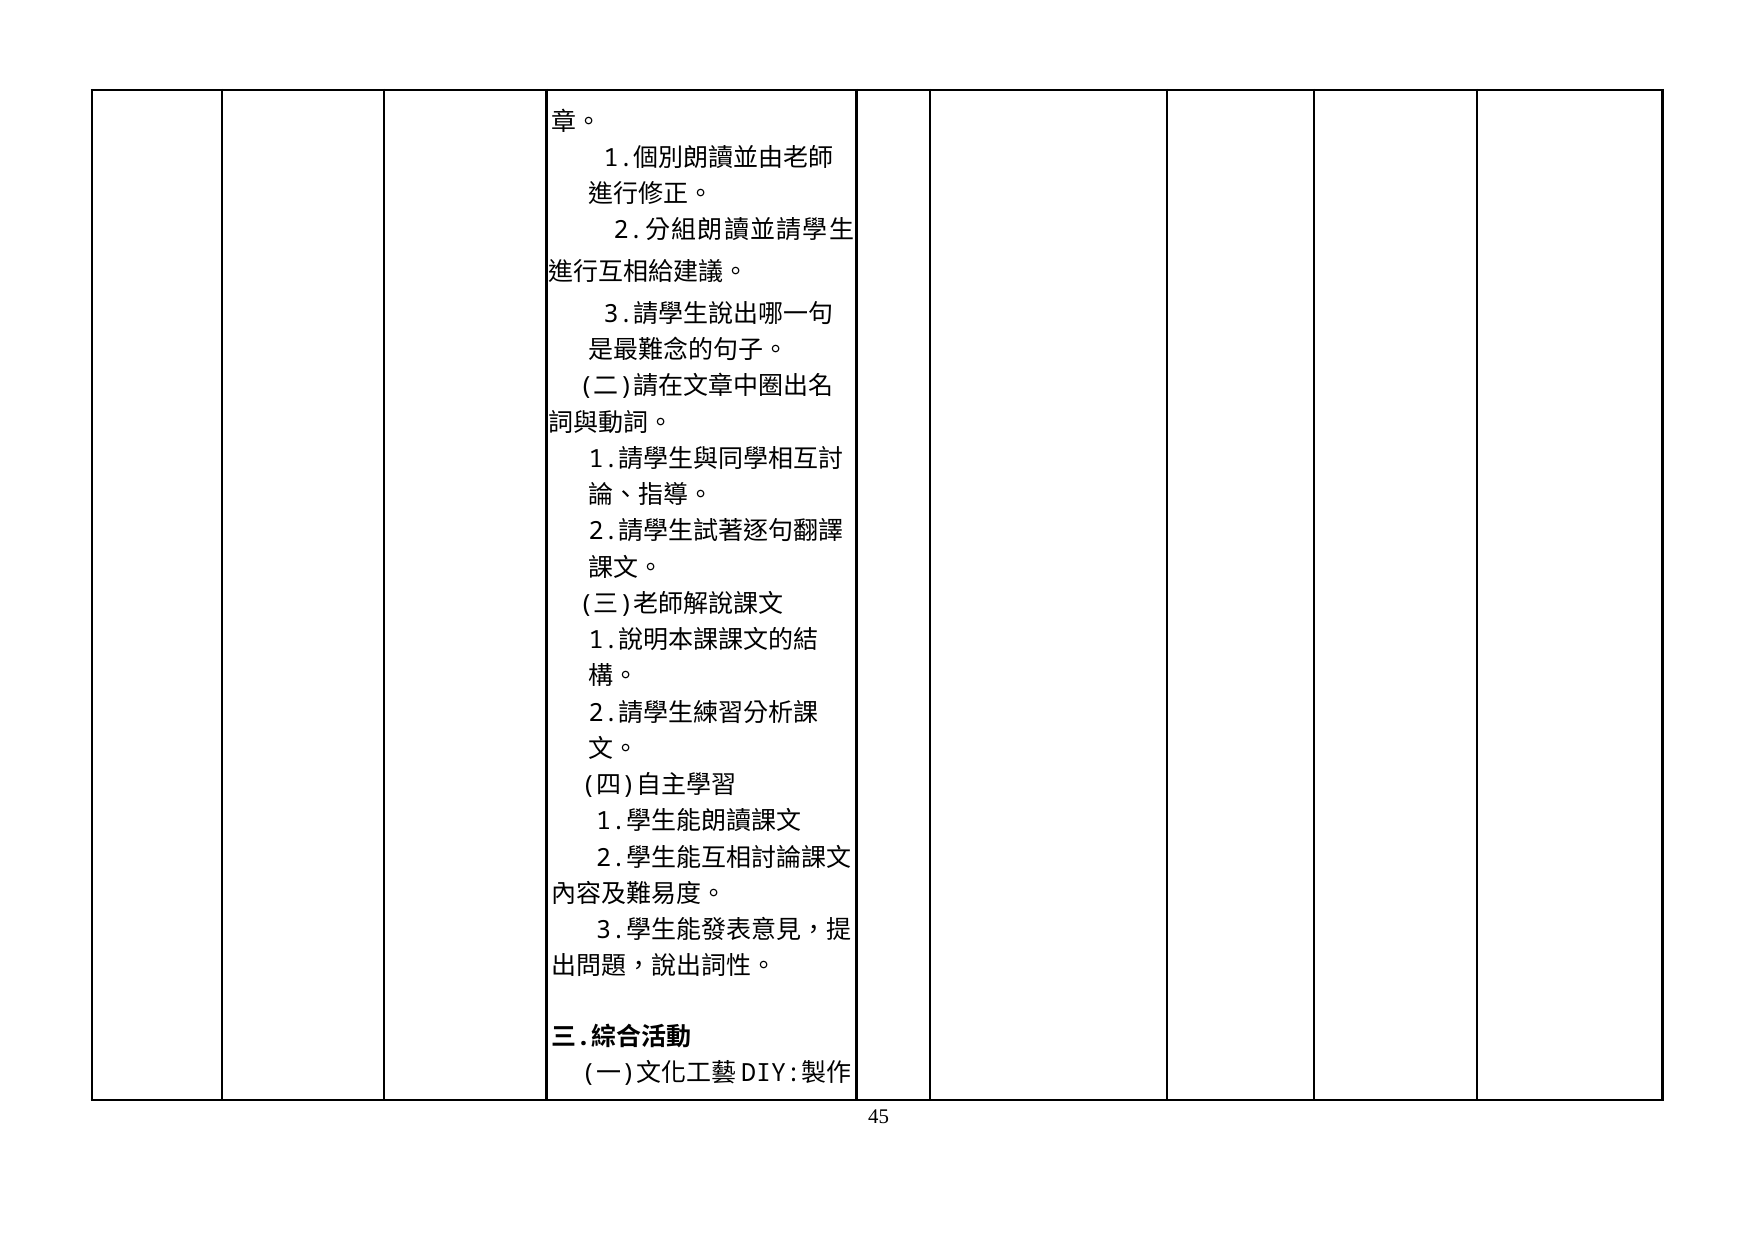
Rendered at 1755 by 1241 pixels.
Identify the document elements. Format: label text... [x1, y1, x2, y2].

table_header [93, 91, 221, 1099]
table_header [931, 91, 1166, 1099]
table_header [223, 91, 383, 1099]
table_header [1478, 91, 1661, 1099]
table_header [858, 91, 929, 1099]
table_header [1315, 91, 1476, 1099]
table_header [385, 91, 545, 1099]
table_header 單元一:語言和民族 第二課 我們是原住民kaimazan a men a caucau 第一節 一.引起動機 1. 使用臺灣原住民族資訊網，查閱排灣族的地理位置 http://www.tipp.org.tw/aborigines_info.asp?A_ID=10&AC_No=1 2.練習蒐尋魯凱族的地理位置、文化 http://www.tipp.org.tw/aborigines_info.asp?A_ID=13 3.老師講解排灣族語群，人口數、分佈地區、語言的區分。 4.老師介紹排灣族鄉鎮命名的由來。 5.請學生依據影片觀察，說出差異性。 二.發展活動 (一)閱讀課文: 1.課文導讀:老師透過聲音，讓學生藉由反覆的聽力訓練，加強對族語聲音的模仿能力。 2.老師引導學生能逐段閱讀短文。 (A) kaimazan mun a caucau? (B) ui! kaimazan a men a caucau. (A) se drekay mun? (B) ini! sepayuan a men. (A) azua nia taqinaljanan, tja tjuruvu a payuan. (B) tiamen a sepayuan na sepulingetj i pasa navalj tua taiwan. (二)自主學習 1.學生能朗讀課文 2.學生能互相討論課文內容及難易度。 3.學生能發表意見，提出問題，說出詞性。 (三)單詞教學 1.老師示範發音方式，並指導發音準確性。 2.老師單詞分析及補充說明，例句示範。 ①kacalisiyan:泛指原住民或山地人。 se kacalisiyan amen a masalasalatj. ②drekay:魯凱族。 se drekay a ku qali. ③se:屬於 se payuan amen. ④si-a ta:同屬 nia siataqaljan. ⑤tjuruvu:眾多，專指人數。 tjuruvu amen a kitulutulu ta pinayuanan. ⑥mapulju；mavekelj:少數，專指人數。 mapulju a nia qaliyan. 3.請學依據本課詞彙，造句練習。 4.學生相互討論指導指正。 三.綜合活動 進行單詞配對遊戲測驗 https://wordwall.net/tc/resource/57940148 (二).老師給予學生計分並提醒段考後兌換獎品的標準。 (三).請學生選出今天最認真的同學再給予額外加分。 第二節 一.引起動機 (一) 藉由網路資源，認識台灣原住民 http://www.tipp.org.tw/aborigines.asp 老師運用影片讓學生認識台灣原住民。 請學生發表觀看影片的心得。 二.發展活動 (一)請同學朗讀文文章 1.個別朗讀並由老師進行修正。 2.分組朗讀並請學生進 行修正。 3.請學生說出哪一句是最難念的句子。 (二)請在文章中圈出名詞與動詞。 1.請學生與同學相互討論、指導。 (三)老師解說課文 1.說明本課課文的結構： 【主詞+動詞+方位(副詞)】 【i+方位+受格標記+5人/非5人】 舉例說明。 請學生依所學文法練習造句。 請學生與同學相互討論、指導。 三.綜合活動 使用網路資源，進行簡短對話測驗 (二)根據測驗結果，老師給予學生計分並提醒段考後兌換獎品的標準。 (三)請學生選出今天最認真的同學再給予額外加分。 第三節 一.引起動機 (一)排灣族古調: 拉拉伊(歡樂歌) https://www.youtube.com/watch?v=dA07kqAAQsc&list=RDdA07kqAAQsc&start_radio=1 聆聽欣賞 老師說明詞義及文化背景。 老師逐句教唱 排灣族八步舞教學 進行唱跳活動 二.發展活動 朗讀課文 1.請學生分組朗讀 2.請學生依課文對話分組進行對話練習。 (二) 課文短句練習應用替換詞。 1.學生能應用不同詞彙，熟悉應用、理解，替換代名詞、比較詞、地方詞等等。 2.請學生與同學相互討論、指導。 3.分組發表成果。 例: se drekay mun? se bunung mun? ②azua nia taqinaljan,tja tjuruvu a payuan. azua nia taqanaljan tja mapulju a payuan. ③tiamen a sepayuan na sepulingetj i pasa navalj tua Taiwan. tiamen a sepayuan na sepulingetj i pasa vecekadan tua Taiwan. 三.綜合活動 (一)使用線上網路資源，進行句法演練、測驗 https://web.klokah.tw/grmpts/ (二) 根據測驗結果，老師給予學生計分並提醒段考後兌換獎品的標準。 (三)請學生選出今天最認真的同學再給予額外加分。 第四節 一.引起動機 播放歌曲：拉拉伊(歡樂歌)，請學生練習哼唱 https://www.youtube.com/watch?v=dA07kqAAQsc&list=RDdA07kqAAQsc&start_radio=1 進行唱唱跳跳活動。 老師說明八步舞的含意。 請學生表達活動心得。 二.發展活動 複習課文 請學生各別上台朗讀。 進行同步翻譯活動。請兩位學生上台，一位先說一句族語，再請另一位學生翻成中文。 每一位學生都是評審，活動結束後，輪流上台說出評語。 複習詞彙 分組進行搶答活動。 每一組輪流派出一位學生，由老師翻字卡，學生按鈴說出答案。 遊戲直至所有學生輪完後結束，統計分數，進行加分。 三.綜合活動:使用網路資源進行總複習 (一)句法演練、測驗 https://wordwall.net/tc/resource/57939650 (二)本課詞彙測驗 https://wordwall.net/tc/resource/57938593 (三)老師給予學生計分並提醒段考後兌換獎品的標準。 (四)請學生選出今天最認真的同學再給予額外加分。 單元一:語言和民族 第三課 講故事 menilimilingan 第一節 一.引起動機 欣賞排灣族神話故事 http://www.shute.kh.edu.tw/~abo025/theme_9.html 老師依影片內容介紹內容。 請學生發表觀看影片心得與感想。 二.發展活動 (一).閱讀課文: 1.課文導讀:老師透過聲音，讓學生藉由反覆的聽力訓練，加強對族語聲音的模仿能力。 2.老師引導學生能逐段閱讀短文。 (1) saigu aravac ti vuvuaqaljay a menilimilingan. (2) tjenglay a ken a qemiladj itja liljililjing a ilangda tjai vuvuaqaljay a menilimilingan. (3) liyaw a kinljang ni vuvu a na temalidu a milimilingan. paruta na pinatagiljan na i kacauan, ata na kemasinu a caucau. (4) nua na penakaleva atua na temaljiti a milimilingan, ku kina tjenglayan a penuljat. (5) ku sinljup anga a milimilingan ni vuvuaqaljay. (6) ku si papalangda anga ta ku salasaladj a kitulu. (二)自主學習 1.學生能朗讀課文 2.學生能互相討論課文內容及難易度。 3.學生能發表意見，提出問題，說出詞性。 (三)單詞教學 1.老師示範發音方式，並指導發音準確性。 2.老師單詞分析及補充說明，例句示範。 ①menilimilingan:講故事。由名詞milingan加上en中綴詞和重疊詞變成動名詞。 pinatagiljan:由來、源頭。由名詞patagilj加上in中綴詞、an後綴詞而成。 penakaleva:使人快樂的。加en中綴成為形容詞。 papalangda:給人聽(欣賞)。是langda(聽)加前綴pa重疊成。 ⑤taseljaseljang:同業、同年。由seljaseljang加前綴ta、後綴an成為多數。 3.請學依據本課詞彙，造句練習。 4.學生相互討論指導。 三.綜合活動 使用族語E樂園繪本平台 https://web.klokah.tw/pbc/ 請學生找一篇繪本，輪流上台說故事。 讀者劇場:大家選出一篇繪本，實際演練。 第二節 一.引起動機 欣賞影片:陶壺與排灣族始祖 https://ticeda.moc.gov.tw/home/zh-tw/video/8224 老師口述傳統的涵義 請學生表達觀看影片心得。 請學生發表觀看影片心得與感想。 二.發展活動 (一)請同學朗讀課文文章 1.個別朗讀並由老師進行修正。 2.分組朗讀並請學生進行修正。 3.請學生說出哪一句是最難念的句子。 (二)請在文章中圈出名詞與動詞。 1.請學生與同學相互討論、互相給建議。 2.請學生試著逐句翻譯課文。 (三)老師解說課文 1.說明本課課文的結構。 2.請學生仿老師分析課文。 三.綜合活動 (一)進行線上詞彙測驗 https://wordwall.net/tc/resource/57940448 1.學生分組測驗比賽，答題數、時間。 2.勝利者，接受其他同學的歡呼及獻唱。 第三節 一.引起動機 (一)聆聽歌謠: 舞炯恩-排灣情歌 https://www.youtube.com/watch?v=WTS03FvNIDk 聆聽賞析 老師說明歌曲的時代背景、詞意 歌曲練唱教學 請學生練習改編歌詞 學生分享學習心得 二.發展活動 課文 1.請學生練習使用不同方法朗讀課文。 2.請學生選出最特別的，進行加分活動。 課文短劇練習應用替換詞。例: ①saigu aravac ti vuvu a uqaljay a menilimilingan. saigu aravac ti vuvu a vavayan a semenay. ②tjengelay aken a qemiladj i patalataladj ta liljing na kasiw a kilangeda tjay vuvu a uqaljay a seman milimilingan. ru qiljadj amen itjay litjava na umaq a kilangda tjai vuvu a vavayan a semenay. (二)請學生應用不同詞彙，完成句子替換。 三.綜合活動 (一)依本課課文進行綜合句子排列練習、測驗。 https://wordwall.net/tc/resource/57940636 (二)老師給予學生計分並提醒段考後兌換獎品的標準。 (三)請學生選出今天最認真的同學再給予額外加分。 (四)學習單:請學生分組錄製課文朗讀，上傳至padlet. 第四節 一.引起動機 (一)欣賞歌謠: 舞炯恩-排灣情歌 https://www.youtube.com/watch?v=WTS03FvNIDk 請學生用輪唱的方式詮釋。 請學生分享上週學習單成果。 二.發展活動 (一)課程內容總複習 1.第1~3課詞彙配對 https://wordwall.net/tc/resource/57716480 2.句子排列 https://wordwall.net/tc/resource/57940636 (二)老師給予學生計分並提醒段考後兌換獎品的標準。 (三)請學生選出今天最認真的同學並給予額外加分。 三.綜合活動 (一)學習單:請學生用族與寫出第一單元語言和民族心得，50字以上。上傳至padlet. (二)老師預告下週課程大綱，請學生自主學習，下週發表。 單元二:閱讀的樂趣 第四課 讀書kitaqeci 第一節 一.引起動機 (一)閱讀繪本:知識的力量 https://web.klokah.tw/pbc/book/online/index.php?id=139 1.學習繪本中的單字 2.單辭測驗:以看族語選擇中文的測驗方式，測試學生對繪本單詞的熟悉度。 (二)請學生輪流分享上週學習單。 二.發展活動 (一).閱讀課文: 1.課文導讀:老師透過聲音，讓學生藉由反覆的聽力訓練，加強對族語聲音的模仿能力。 2.老師引導學生能逐段閱讀短文。 ①tima na qemati ta dingwa? ②inuan a tjalja vavavan a sinan tapaw i kacauwan? ③kemuda nu minasi a ciqaw? ④aqumaya sa cemelalaq a kalevelevan? ⑤kemasinu tjen sa tja keljang ta tevela taicu a marka sini ivadaq a pacugan? ⑥itja sapitj, nu zemangal itjen a itaqeci mezulju a tja kinljangan. (二)自主學習 1.學生能朗讀課文 2.學生能互相討論課文內容及難易度。 3.學生能發表意見，提出問題，說出詞性。 (三)單詞教學 1.老師示範發音方式，並指導發音準確性。 2.老師單詞分析及補充說明，例句示範。 ①patagilj:開始。是tagilj開頭名詞家前綴pa成為動名詞。 patagilj anga kitulu itje ta pinayuanan. ②sikai:世界。是沿用日語。 bulay aravac atja sikai. ③cemelalaq:打雷。是celalaq(雷)加中綴em成為動名詞。 nu cemelalaq a kalevelevan uri qemudjalj anga. ④djemumak:找。是djumak加中綴em而成。 djemumaq ta sengesengan ti kama. ⑤mazulju:使增加、充實。是zulju加前綴ma成為被增加。 mazulju anga a vakidj ta qudjalj. ⑥kinljang:所知道的知識。加後綴an成為名詞。 liyaw a kinljangan ni kama. 3.請學依據本課詞彙，造句練習。 4.學生相互討論指導。 三.綜合活動 (一)本課詞彙配對測驗 https://wordwall.net/tc/resource/57941048 1.分組競賽活動 2.個人搶分活動 (二)老師給予學生計分並提醒段考後兌換獎品的標準。 (三)請學生選出今天最認真的同學進行加分。 第二節 一.引起動機 閱讀繪本:知識的力量 https://web.klokah.tw/pbc/book/online/index.php?id=139 (1)閱讀理解:欣賞繪本之後，請學生來回答問題問題： 例: 1. 伊莉莎白的父親是位優秀的律師，但為什麼無法幫助可憐的婦女？ 2. 伊莉莎白與她的先生參加了什麼會議？ 3. 這場會議伊莉莎白發現了什麼？讓她非常驚訝。 4. 說一說，故事中有哪一些事情是伊莉莎白在爭取的女性權益？ 藉由學生回答，引導學生理解閱讀的重要性。 二.發展活動 (一)請同學朗讀課文文章。 1.個別朗讀並由老師進行修正。 2.分組朗讀並請學生進行修正。 3.請學生說出哪一句是最難念的句子。 (二)請在文章中圈出名詞與動詞。 1.請學生與同學相互討論、指導。 2.請學生試著逐句翻譯課文。 (三)老師解說課文 1.說明本課課文的結構。 2.請學生練習老師分析課文。 (四)自主學習 1.學生能朗讀課文。 2.學生能互相討論課文內容及難易度。 3.學生能發表意見，提出問題，說出詞性。 三.綜合活動 (一)課文句子排列測驗 https://wordwall.net/tc/resource/57940733 1.分組討論，進行測驗活動 2.個人加分賽活動 (二)老師給予學生計分並提醒段考後兌換獎品的標準。 (三).請學生選出今天最認真的同學，進行加分。 第三節 一.引起動機 (一)閱讀繪本:知識的力量 https://web.klokah.tw/pbc/book/online/index.php?id=139 1.補充例句(擁有句) 2.補充例句(存在句) 二.發展活動 朗讀課文 (二) 課文短句練習應用替換詞。 1.學生能應用不同詞彙，熟悉應用、理解，替換代名詞、比較詞、地方詞等等。 例: ①tima na qemati ta dingwa? tima na qemati ta palidring? ②inuan a tjalja vavavan a sinan tapaw i kacauwan? izainu a tjalja ladruladruqan a pana i Taiwan? ③akumaya sa cemelalaq a kalevelevan? akumaya sa lemadjap a kalevelevan? 2.請學生與同學相互討論、指導。 3.分組發表成果。 綜合活動 複習課程內容 (一)天氣與健康(句型)配對測驗 https://wordwall.net/tc/resource/33655482 1.分組討論，進行測驗 2.個人加分賽 (二)老師給予學生計分並提醒段考後兌換獎品的標準。 (三).請學生選出今天最認真的同學再給予額外加分。 第四節 一.引起動機 (一)生活說族語:天氣與健康(族語E樂園) https://web.klokah.tw/dialogue/video/watch.php?vid=76 1.對話練習 2.單詞練習 3.聽寫測驗 4.詞序測驗 5.對話理解測驗 (二)老師引導學生學習，並適時的作測驗，加深印象。 二.發展活動 (一)複習課文、句型 1.朗讀課文 2.句型排列 https://wordwall.net/tc/resource/57940733 (二)複習本課詞彙 https://wordwall.net/tc/resource/57941048 (三)老師給予學生計分並提醒段考後兌換獎品的標準。 (四)請學生選出今天最認真的同學再給予額外加分。 三.綜合活動 (一)學習單:請學生用族與寫出【最喜歡的書，為什麼?】，50字以上。上傳至padlet. (二)老師預告下週課程大綱，請學生自主學習，下週發表。 單元二:閱讀的樂趣 第五課 借書kisedjam ta sapitj 第一節 一.引起動機 (一)影片欣賞: 排灣族「五年祭」 https://www.youtube.com/watch?v=ebdg4Vy07uk 1.老師補充說明各部落在舉辦五年祭的差異。 2.請學生分享參與五年祭的經驗。 3.請學生發表觀看影片的心得。 (二)請學生輪流分享上週的學習單心得。 二.發展活動 (一)閱讀課文: 1.課文導讀:老師透過聲音，讓學生藉由反覆的聽力訓練，加強對族語聲音的模仿能力。 2.老師引導學生能逐段閱讀短文。 (A) na semupu anga sun taicu a “maljeveq na sepayuan” a sapitj? (B) ui. ku sinupu anga, nanguaq angata aicu a sapitj nu tja pacunen. (A) maqati a ku kisedjamen aicu a sapitj? (B) neka nia ken, ljakua kemeljang a ken tu izua ni Tjuku. ku si kisedjaman anga sun tjaimadju. (A) masalu, nu su kisedjamen anga, pavayan anga tjanu a ken dri? (B) ui! ljakua nu maka supu anga sun. ti sun anga pacikel tjay Tjuku. (二)自主學習 1.學生能朗讀課文 2.學生能互相討論課文內容及難易度。 3.學生能發表意見，提出問題，說出詞性。 (三)單詞教學 1.老師示範發音方式，並指導發音準確性。 2.老師單詞分析及補充說明，例句示範。 ①semupu:讀、唸、數。由supu(數量)加em中綴而成動名詞。 tjengelay aken a semupu ta qadupu. ②kemeljang:知道。是keljang(知悉)加em中綴成為動名詞。 kemeljang ti kina tu na semagaku anga ken. ③pavayan:是動詞pavay加後綴an成為命令式。 pavayan anga inpic ni tjuku. ④pacikelu:是pacikel加u成為命令式。 pacikelu a su kinisedjam a inpic tjay tjuku. 3.請學依據本課詞彙，造句練習。 4.學生相互討論指導。 三.綜合活動 (一)線上練習，本課詞彙配對遊戲 https://wordwall.net/tc/resource/57941590 1.分組競賽活動 2.個人搶分活動 (二)老師給予學生計分並提醒段考後兌換獎品的標準。 (三).請學生選出今天最認真的同學再給予額外加分。 第二節 一.引起動機 (一)閱讀文章:五年祭 (族語E樂園:文化篇) https://web.klokah.tw/extension/cu_practice/index.php?d=26&l=24&view=article 1.請學生輪流分段唸文章。 2.請自願的學生朗讀整篇文章，並給予加分。 3.單詞學習:請學生找出生詞，並應用原住民族語言線上辭典協助蒐尋。 4.老師解說本文內容，讓學生加深學習記憶。 二.發展活動 (一)請同學朗讀課文文章。 1.個別朗讀並由老師進行修正。 2.分組朗讀並請學生進行互相給建議。 3.請學生說出哪一句是最難念的句子。 (二)請在文章中圈出名詞與動詞。 1.請學生與同學相互討論、指導。 2.請學生試著逐句翻譯課文。 (三)老師解說課文 1.說明本課課文的結構。 2.請學生練習分析課文。 (四)自主學習 1.學生能朗讀課文 2.學生能互相討論課文內容及難易度。 3.學生能發表意見，提出問題，說出詞性。 三.綜合活動 (一)文化工藝DIY:製作福球 1.準備打包帶、麻繩。 2.老師指導學生製作。 3.將成品集中保管。 4.期末體驗課程使用。 第三節 一.引起動機 (一)聆聽古調:tjalja sauqaljayan a payuan. 1.老師將歌詞寫在黑板上，請學生抄寫在學習單上。 2.老師解說歌詞詞意及文化背景。 3.請學生唸歌詞，感受詞意。 4.老師清唱教學，學生跟唱。 5.請學生練習搭配八步舞合唱。 6.學生分享參與心得感想。 二.發展活動 朗讀課文 (二) 課文短句練習應用替換詞。 1.學生能應用不同詞彙，熟悉應用、理解，替換代名詞、比較詞、地方詞等等。例: ①na semupu anga sun taicu a maljeveq na payuan a sapitj? na semupu anga sun taicu a masalut na drekay a sapitj? ②na semupu anga ken,aicu a sapitj na temalidu aravac. na semupu anga ken,aicu a sapitj na penapedjeli aravac. ③maqati a ku kisedjamen tjanusun aicu a sapitj? maqati a ku kisedjamen tjaimadju azua a sapitj? ④ljakua nu maka supu anga sun,pacikelu anga tjay tjuku. ljakua nu maka supu anga sun,pacikelu anga tjay kapi. (三)請學生應用不同詞彙，完成句子替換。 三.綜合活動 (一)文化工藝DIY:製作刺球竿。 1.準備90公分以上的竹子、衛生竹筷、繩子、美工刀。 2.老師依照步驟指導製作。 3.請學生各拿一支竹筷、美工刀。 4.將竹筷一頭削尖。(使用刀子時務必要求學生注意安全) 5將削肩的竹筷插入竹子上方，用繩子綑綁，完成成品。 老師將學生成品集中保管。 老師再複習製作步驟，並說明刺福球用意，預告下次上課內容。 第四節 一.引起動機 (一)體驗五年祭刺球活動 1.將製作完成的福球、竹竿帶到走廊或教室後方。 2.學生圍成一圈，各拿一支竹竿。 3.學生輪流向上拋福球。 4.刺中福球者收竿、觀戰。 5.每人都刺中後，活動結束。 6.學生分享參與活動心得。 二.發展活動 (一)複習課文、句型 1.朗讀課文 2.句型排列 https://wordwall.net/tc/resource/58005399 (二)複習本課詞彙 https://wordwall.net/tc/resource/57941590 (三)老師給予學生計分並提醒段考後兌換獎品的標準。 (四)請學生選出今天最認真的同學，進行加分。 三.綜合活動 (一)學習單:請學生用族與寫出【體驗刺福球的心得】，50字以上。上傳至padlet. (二)老師預告下週期末總複習測驗，請學生自主學習。 總複習-族語翻翻樂 (一)請學生分組朗讀1~5課課文。 (二)請學生分組進行翻翻樂遊戲。 1.每組分10張便利貼，寫上要考其他組1~5課的詞彙。 2.每一組派一位學生接受提問(中翻族語、族語翻中)。 3.翻到的詞彙立即說出字卡上的字及翻譯。 4.該組無法回答，可由其他組進行搶答 5.每一位學生都要上台參與活動。 6.所有人員輪完，活動結束。 7.得分最多的一組，上台接受同學們的歡呼。 (三)期末測驗 1.1~5課句子排列測驗 https://wordwall.net/tc/resource/57718685 2.第1~5課填空測驗 https://wordwall.net/tc/resource/57719406 (四)頒獎典禮 1.依平時加分及學習單，統計出前三名學生，獲得老師獎品。 2.個人獎及小組獎項。 (五)請學生上台分享學期學習心得。 (六)老師預告下學期課程大綱及內容。 [548, 91, 855, 1099]
table_header [1168, 91, 1313, 1099]
